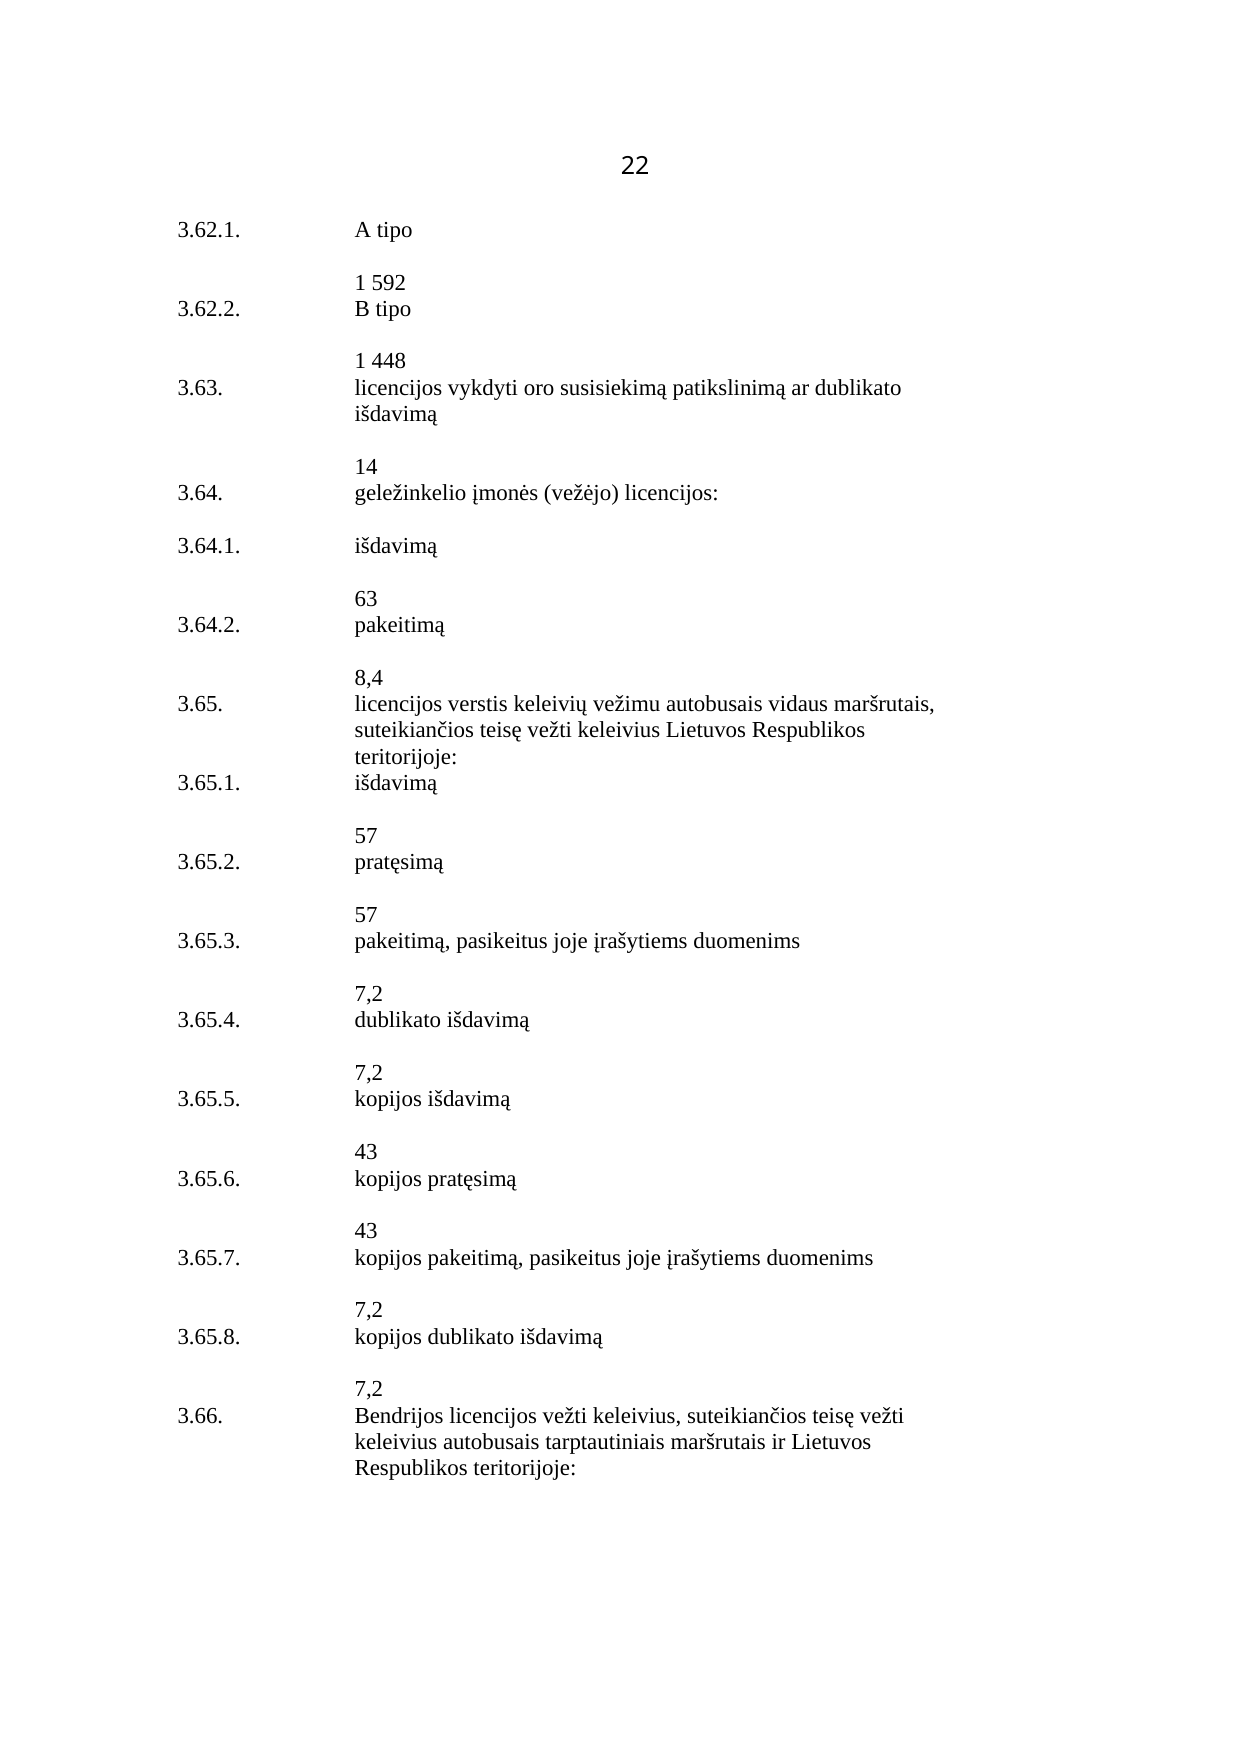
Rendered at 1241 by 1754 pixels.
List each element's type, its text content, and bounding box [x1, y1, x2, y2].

text 3.64. geležinkelio įmonės (vežėjo) licencijos: [177, 479, 945, 532]
text 3.64.1. išdavimą 63 [177, 532, 945, 611]
text išdavimą 14 [354, 400, 945, 479]
text 3.63. licencijos vykdyti oro susisiekimą patikslinimą ar dublikato [177, 374, 945, 400]
text keleivius autobusais tarptautiniais maršrutais ir Lietuvos [354, 1428, 945, 1454]
text 3.64.2. pakeitimą 8,4 [177, 611, 945, 690]
text 3.65.1. išdavimą 57 [177, 769, 945, 848]
text 3.62.1. A tipo 1 592 [177, 216, 945, 295]
text 3.65.3. pakeitimą, pasikeitus joje įrašytiems duomenims 7,2 [177, 927, 945, 1006]
text Respublikos teritorijoje: [354, 1454, 945, 1507]
text 3.65.4. dublikato išdavimą 7,2 [177, 1006, 945, 1086]
text 3.65.8. kopijos dublikato išdavimą 7,2 [177, 1323, 945, 1402]
text 3.65.7. kopijos pakeitimą, pasikeitus joje įrašytiems duomenims 7,2 [177, 1244, 945, 1323]
text 3.65.6. kopijos pratęsimą 43 [177, 1164, 945, 1244]
text 3.65.5. kopijos išdavimą 43 [177, 1086, 945, 1164]
text 3.65. licencijos verstis keleivių vežimu autobusais vidaus maršrutais, [177, 690, 945, 717]
text 3.66. Bendrijos licencijos vežti keleivius, suteikiančios teisę vežti [177, 1402, 945, 1428]
text suteikiančios teisę vežti keleivius Lietuvos Respublikos teritorijoje: [354, 717, 945, 769]
text 3.62.2. B tipo 1 448 [177, 295, 945, 374]
text 3.65.2. pratęsimą 57 [177, 848, 945, 927]
